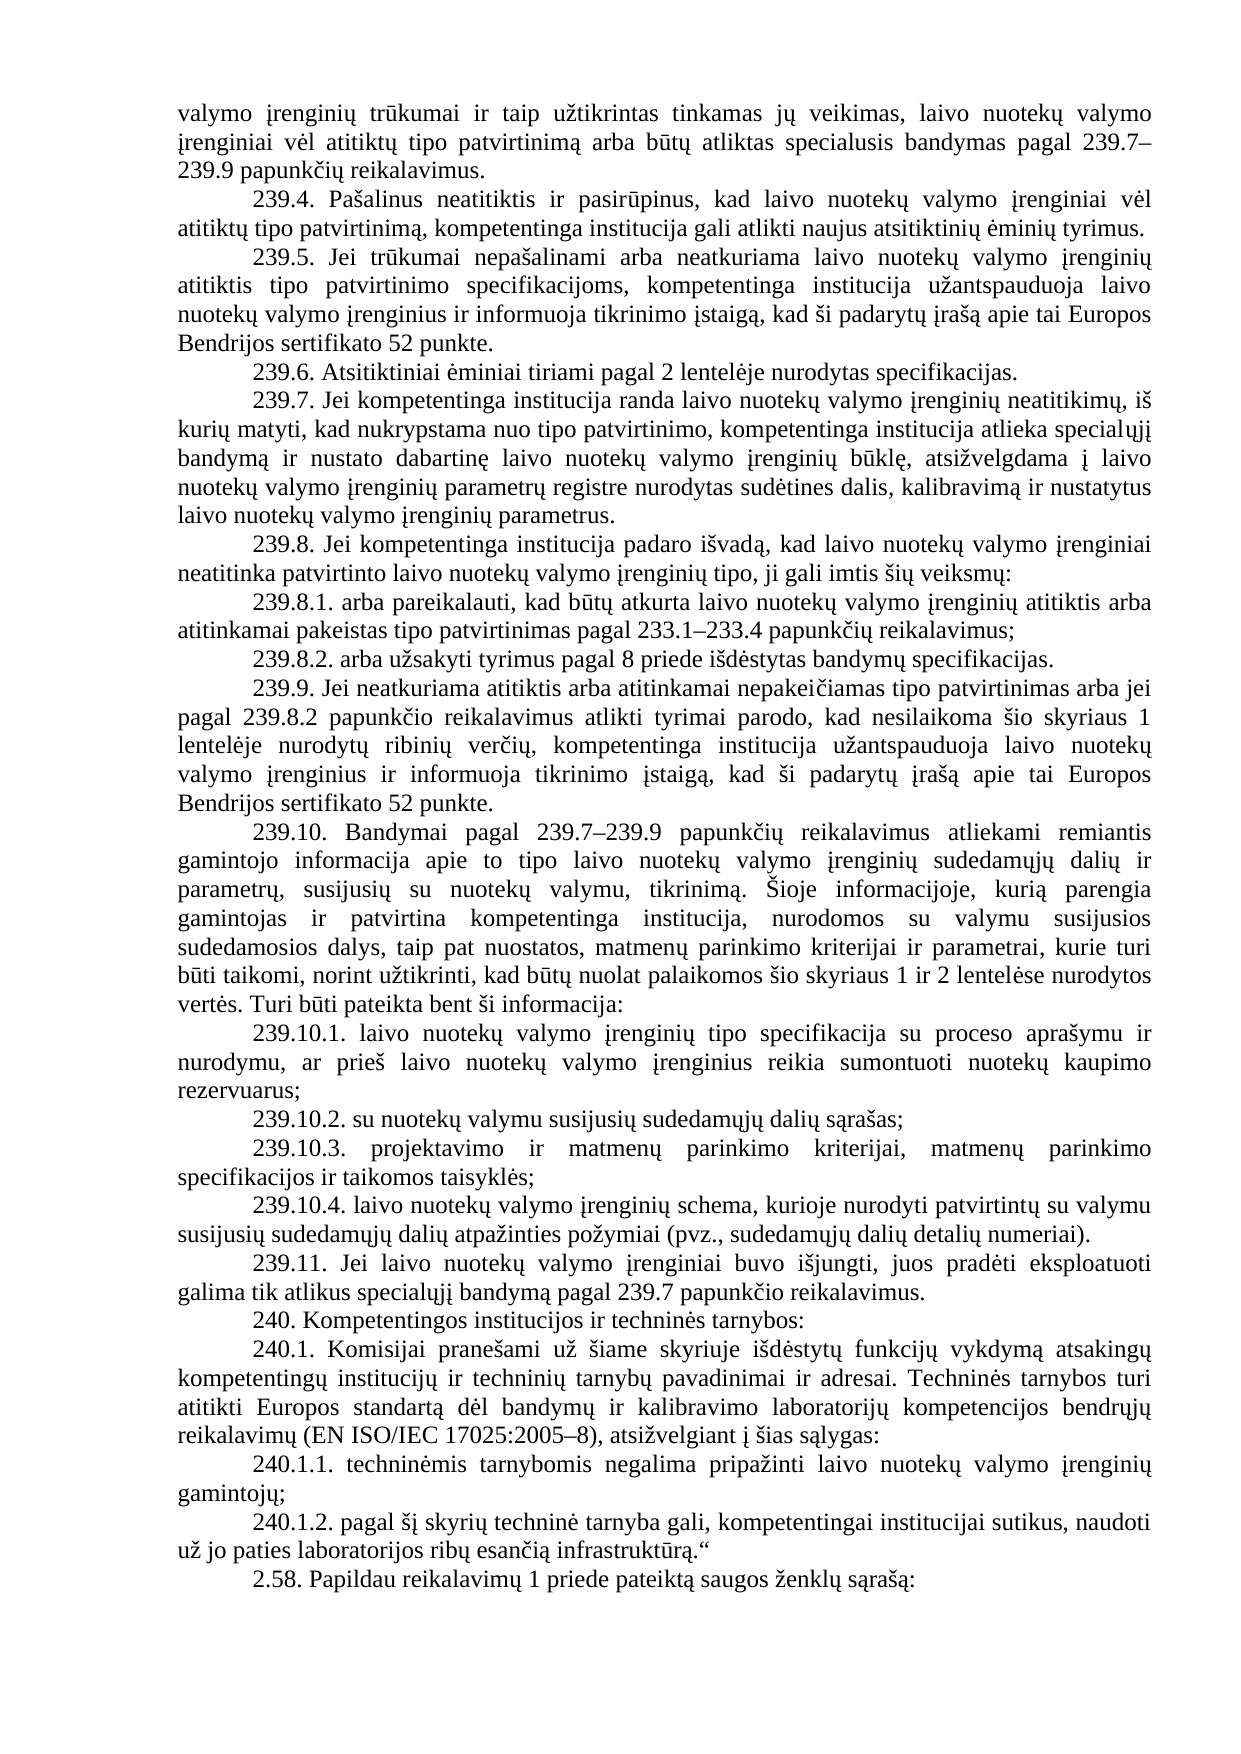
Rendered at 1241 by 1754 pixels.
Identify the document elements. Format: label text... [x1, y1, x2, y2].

text 239.10. Bandymai pagal 239.7–239.9 papunkčių reikalavimus atliekami remiantis gamintojo informacija apie to tipo laivo nuotekų valymo įrenginių sudedamųjų dalių ir parametrų, susijusių su nuotekų valymu, tikrinimą. Šioje informacijoje, kurią parengia gamintojas ir patvirtina kompetentinga institucija, nurodomos su valymu susijusios sudedamosios dalys, taip pat nuostatos, matmenų parinkimo kriterijai ir parametrai, kurie turi būti taikomi, norint užtikrinti, kad būtų nuolat palaikomos šio skyriaus 1 ir 2 lentelėse nurodytos vertės. Turi būti pateikta bent ši informacija: [177, 817, 1152, 1018]
text 239.7. Jei kompetentinga institucija randa laivo nuotekų valymo įrenginių neatitikimų, iš kurių matyti, kad nukrypstama nuo tipo patvirtinimo, kompetentinga institucija atlieka specialųjį bandymą ir nustato dabartinę laivo nuotekų valymo įrenginių būklę, atsižvelgdama į laivo nuotekų valymo įrenginių parametrų registre nurodytas sudėtines dalis, kalibravimą ir nustatytus laivo nuotekų valymo įrenginių parametrus. [177, 385, 1152, 529]
text 239.8.1. arba pareikalauti, kad būtų atkurta laivo nuotekų valymo įrenginių atitiktis arba atitinkamai pakeistas tipo patvirtinimas pagal 233.1–233.4 papunkčių reikalavimus; [177, 587, 1152, 644]
text 239.6. Atsitiktiniai ėminiai tiriami pagal 2 lentelėje nurodytas specifikacijas. [177, 357, 1152, 385]
text 240.1.2. pagal šį skyrių techninė tarnyba gali, kompetentingai institucijai sutikus, naudoti už jo paties laboratorijos ribų esančią infrastruktūrą.“ [177, 1507, 1152, 1564]
text 239.9. Jei neatkuriama atitiktis arba atitinkamai nepakeičiamas tipo patvirtinimas arba jei pagal 239.8.2 papunkčio reikalavimus atlikti tyrimai parodo, kad nesilaikoma šio skyriaus 1 lentelėje nurodytų ribinių verčių, kompetentinga institucija užantspauduoja laivo nuotekų valymo įrenginius ir informuoja tikrinimo įstaigą, kad ši padarytų įrašą apie tai Europos Bendrijos sertifikato 52 punkte. [177, 673, 1152, 817]
text valymo įrenginių trūkumai ir taip užtikrintas tinkamas jų veikimas, laivo nuotekų valymo įrenginiai vėl atitiktų tipo patvirtinimą arba būtų atliktas specialusis bandymas pagal 239.7–239.9 papunkčių reikalavimus. [177, 98, 1152, 184]
text 240. Kompetentingos institucijos ir techninės tarnybos: [177, 1305, 1152, 1334]
text 240.1. Komisijai pranešami už šiame skyriuje išdėstytų funkcijų vykdymą atsakingų kompetentingų institucijų ir techninių tarnybų pavadinimai ir adresai. Techninės tarnybos turi atitikti Europos standartą dėl bandymų ir kalibravimo laboratorijų kompetencijos bendrųjų reikalavimų (EN ISO/IEC 17025:2005–8), atsižvelgiant į šias sąlygas: [177, 1334, 1152, 1449]
text 239.10.3. projektavimo ir matmenų parinkimo kriterijai, matmenų parinkimo specifikacijos ir taikomos taisyklės; [177, 1133, 1152, 1190]
text 239.11. Jei laivo nuotekų valymo įrenginiai buvo išjungti, juos pradėti eksploatuoti galima tik atlikus specialųjį bandymą pagal 239.7 papunkčio reikalavimus. [177, 1248, 1152, 1305]
text 240.1.1. techninėmis tarnybomis negalima pripažinti laivo nuotekų valymo įrenginių gamintojų; [177, 1449, 1152, 1507]
text 239.10.2. su nuotekų valymu susijusių sudedamųjų dalių sąrašas; [177, 1104, 1152, 1133]
text 239.5. Jei trūkumai nepašalinami arba neatkuriama laivo nuotekų valymo įrenginių atitiktis tipo patvirtinimo specifikacijoms, kompetentinga institucija užantspauduoja laivo nuotekų valymo įrenginius ir informuoja tikrinimo įstaigą, kad ši padarytų įrašą apie tai Europos Bendrijos sertifikato 52 punkte. [177, 242, 1152, 357]
text 2.58. Papildau reikalavimų 1 priede pateiktą saugos ženklų sąrašą: [177, 1564, 1152, 1593]
text 239.10.4. laivo nuotekų valymo įrenginių schema, kurioje nurodyti patvirtintų su valymu susijusių sudedamųjų dalių atpažinties požymiai (pvz., sudedamųjų dalių detalių numeriai). [177, 1190, 1152, 1248]
text 239.8.2. arba užsakyti tyrimus pagal 8 priede išdėstytas bandymų specifikacijas. [177, 644, 1152, 673]
text 239.4. Pašalinus neatitiktis ir pasirūpinus, kad laivo nuotekų valymo įrenginiai vėl atitiktų tipo patvirtinimą, kompetentinga institucija gali atlikti naujus atsitiktinių ėminių tyrimus. [177, 184, 1152, 242]
text 239.8. Jei kompetentinga institucija padaro išvadą, kad laivo nuotekų valymo įrenginiai neatitinka patvirtinto laivo nuotekų valymo įrenginių tipo, ji gali imtis šių veiksmų: [177, 529, 1152, 587]
text 239.10.1. laivo nuotekų valymo įrenginių tipo specifikacija su proceso aprašymu ir nurodymu, ar prieš laivo nuotekų valymo įrenginius reikia sumontuoti nuotekų kaupimo rezervuarus; [177, 1018, 1152, 1104]
